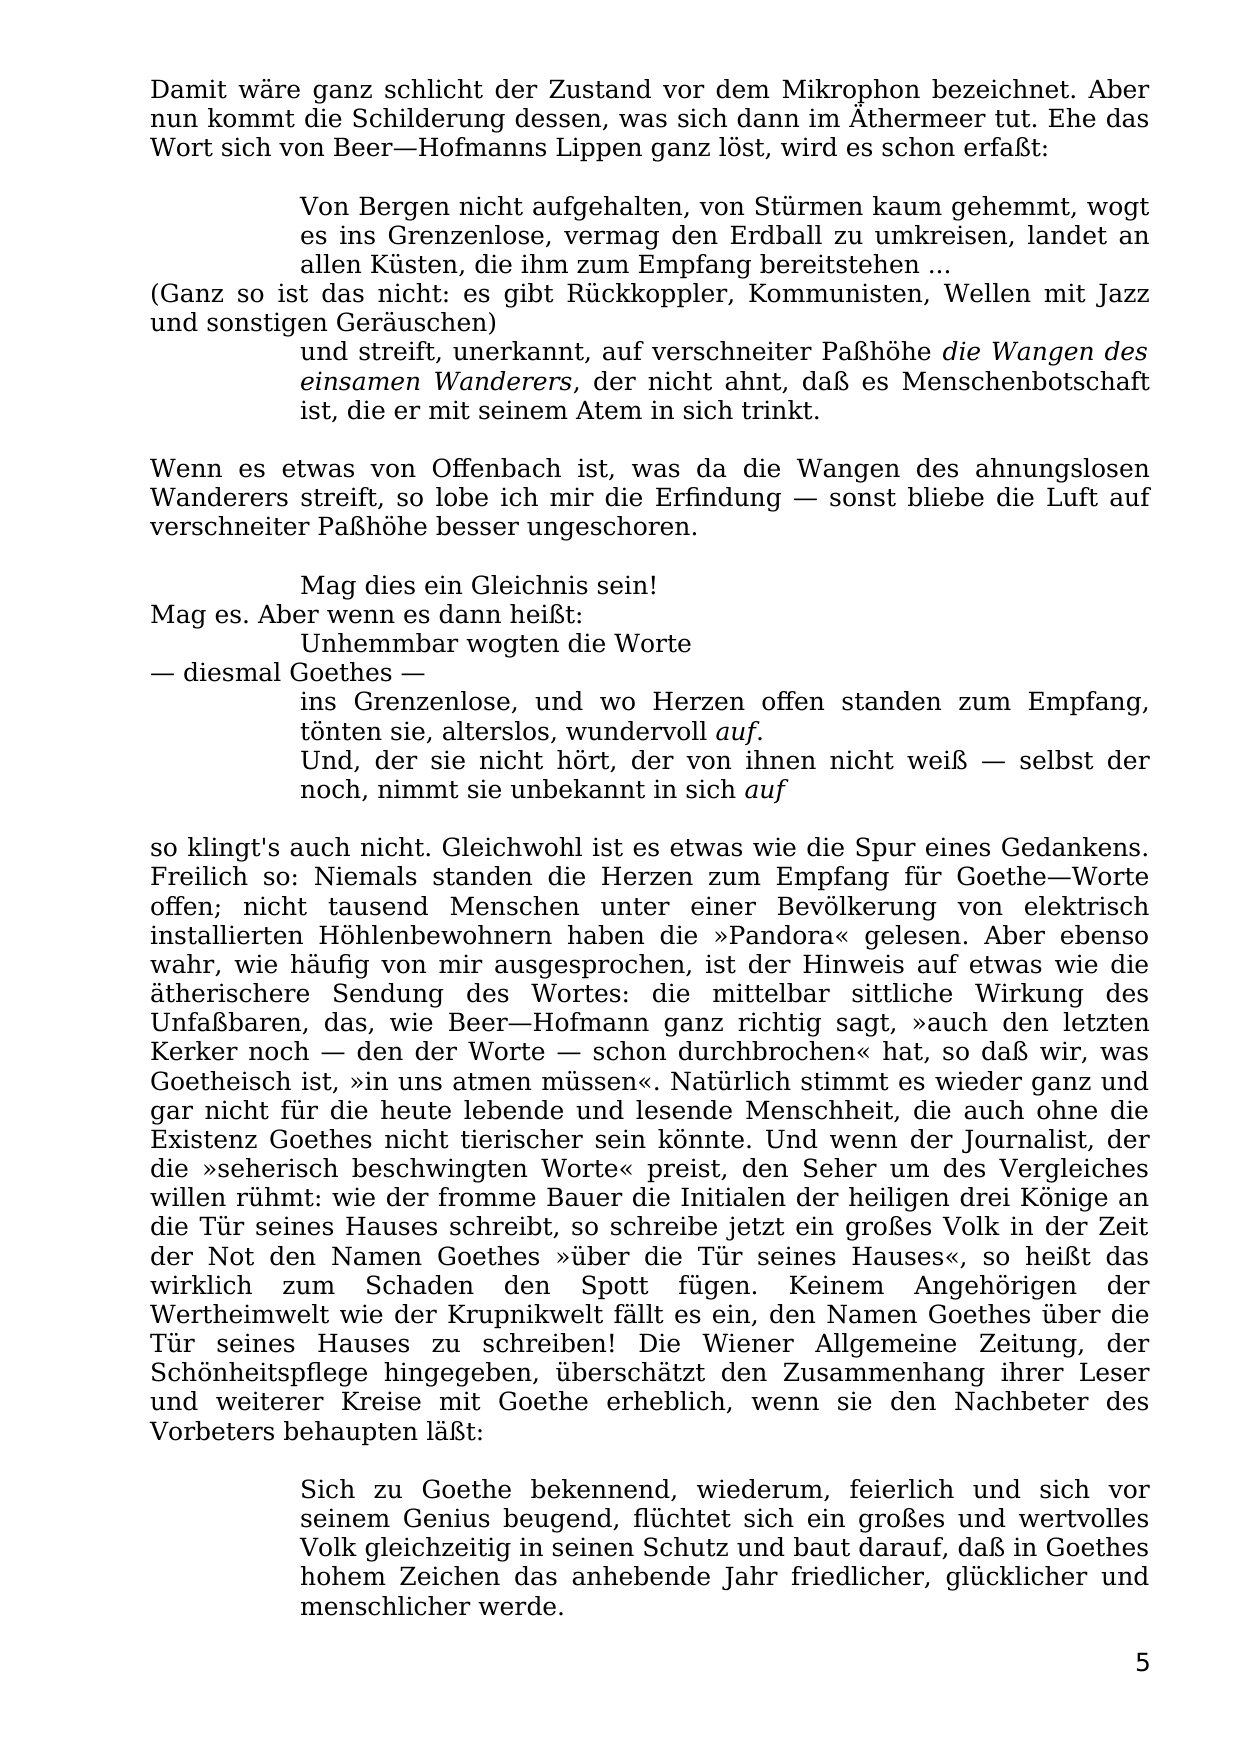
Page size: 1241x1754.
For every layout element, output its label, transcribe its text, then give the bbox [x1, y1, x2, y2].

text Mag es. Aber wenn es dann heißt: [150, 600, 1151, 629]
text Von Bergen nicht aufgehalten, von Stürmen kaum gehemmt, wogt es ins Grenzenlose, vermag den Erdball zu umkreisen, landet an allen Küsten, die ihm zum Empfang bereitstehen ... [300, 192, 1151, 279]
text ins Grenzenlose, und wo Herzen offen standen zum Empfang, tönten sie, alterslos, wundervoll auf. [300, 687, 1151, 746]
text Und, der sie nicht hört, der von ihnen nicht weiß — selbst der noch, nimmt sie unbekannt in sich auf [300, 746, 1151, 804]
text Damit wäre ganz schlicht der Zustand vor dem Mikrophon bezeichnet. Aber nun kommt die Schilderung dessen, was sich dann im Äthermeer tut. Ehe das Wort sich von Beer—Hofmanns Lippen ganz löst, wird es schon erfaßt: [150, 75, 1151, 162]
text Mag dies ein Gleichnis sein! [300, 571, 1151, 600]
text und streift, unerkannt, auf verschneiter Paßhöhe die Wangen des einsamen Wanderers, der nicht ahnt, daß es Menschenbotschaft ist, die er mit seinem Atem in sich trinkt. [300, 337, 1151, 425]
text so klingt's auch nicht. Gleichwohl ist es etwas wie die Spur eines Gedankens. Freilich so: Niemals standen die Herzen zum Empfang für Goethe—Worte offen; nicht tausend Menschen unter einer Bevölkerung von elektrisch installierten Höhlenbewohnern haben die »Pandora« gelesen. Aber ebenso wahr, wie häufig von mir ausgesprochen, ist der Hinweis auf etwas wie die ätherischere Sendung des Wortes: die mittelbar sittliche Wirkung des Unfaßbaren, das, wie Beer—Hofmann ganz richtig sagt, »auch den letzten Kerker noch — den der Worte — schon durchbrochen« hat, so daß wir, was Goetheisch ist, »in uns atmen müssen«. Natürlich stimmt es wieder ganz und gar nicht für die heute lebende und lesende Menschheit, die auch ohne die Existenz Goethes nicht tierischer sein könnte. Und wenn der Journalist, der die »seherisch beschwingten Worte« preist, den Seher um des Vergleiches willen rühmt: wie der fromme Bauer die Initialen der heiligen drei Könige an die Tür seines Hauses schreibt, so schreibe jetzt ein großes Volk in der Zeit der Not den Namen Goethes »über die Tür seines Hauses«, so heißt das wirklich zum Schaden den Spott fügen. Keinem Angehörigen der Wertheimwelt wie der Krupnikwelt fällt es ein, den Namen Goethes über die Tür seines Hauses zu schreiben! Die Wiener Allgemeine Zeitung, der Schönheitspflege hingegeben, überschätzt den Zusammenhang ihrer Leser und weiterer Kreise mit Goethe erheblich, wenn sie den Nachbeter des Vorbeters behaupten läßt: [150, 833, 1151, 1446]
text Sich zu Goethe bekennend, wiederum, feierlich und sich vor seinem Genius beugend, flüchtet sich ein großes und wertvolles Volk gleichzeitig in seinen Schutz und baut darauf, daß in Goethes hohem Zeichen das anhebende Jahr friedlicher, glücklicher und menschlicher werde. [300, 1475, 1151, 1621]
text — diesmal Goethes — [150, 658, 1151, 687]
text Wenn es etwas von Offenbach ist, was da die Wangen des ahnungslosen Wanderers streift, so lobe ich mir die Erfindung — sonst bliebe die Luft auf verschneiter Paßhöhe besser ungeschoren. [150, 454, 1151, 542]
text Unhemmbar wogten die Worte [300, 629, 1151, 658]
text (Ganz so ist das nicht: es gibt Rückkoppler, Kommunisten, Wellen mit Jazz und sonstigen Geräuschen) [150, 279, 1151, 337]
